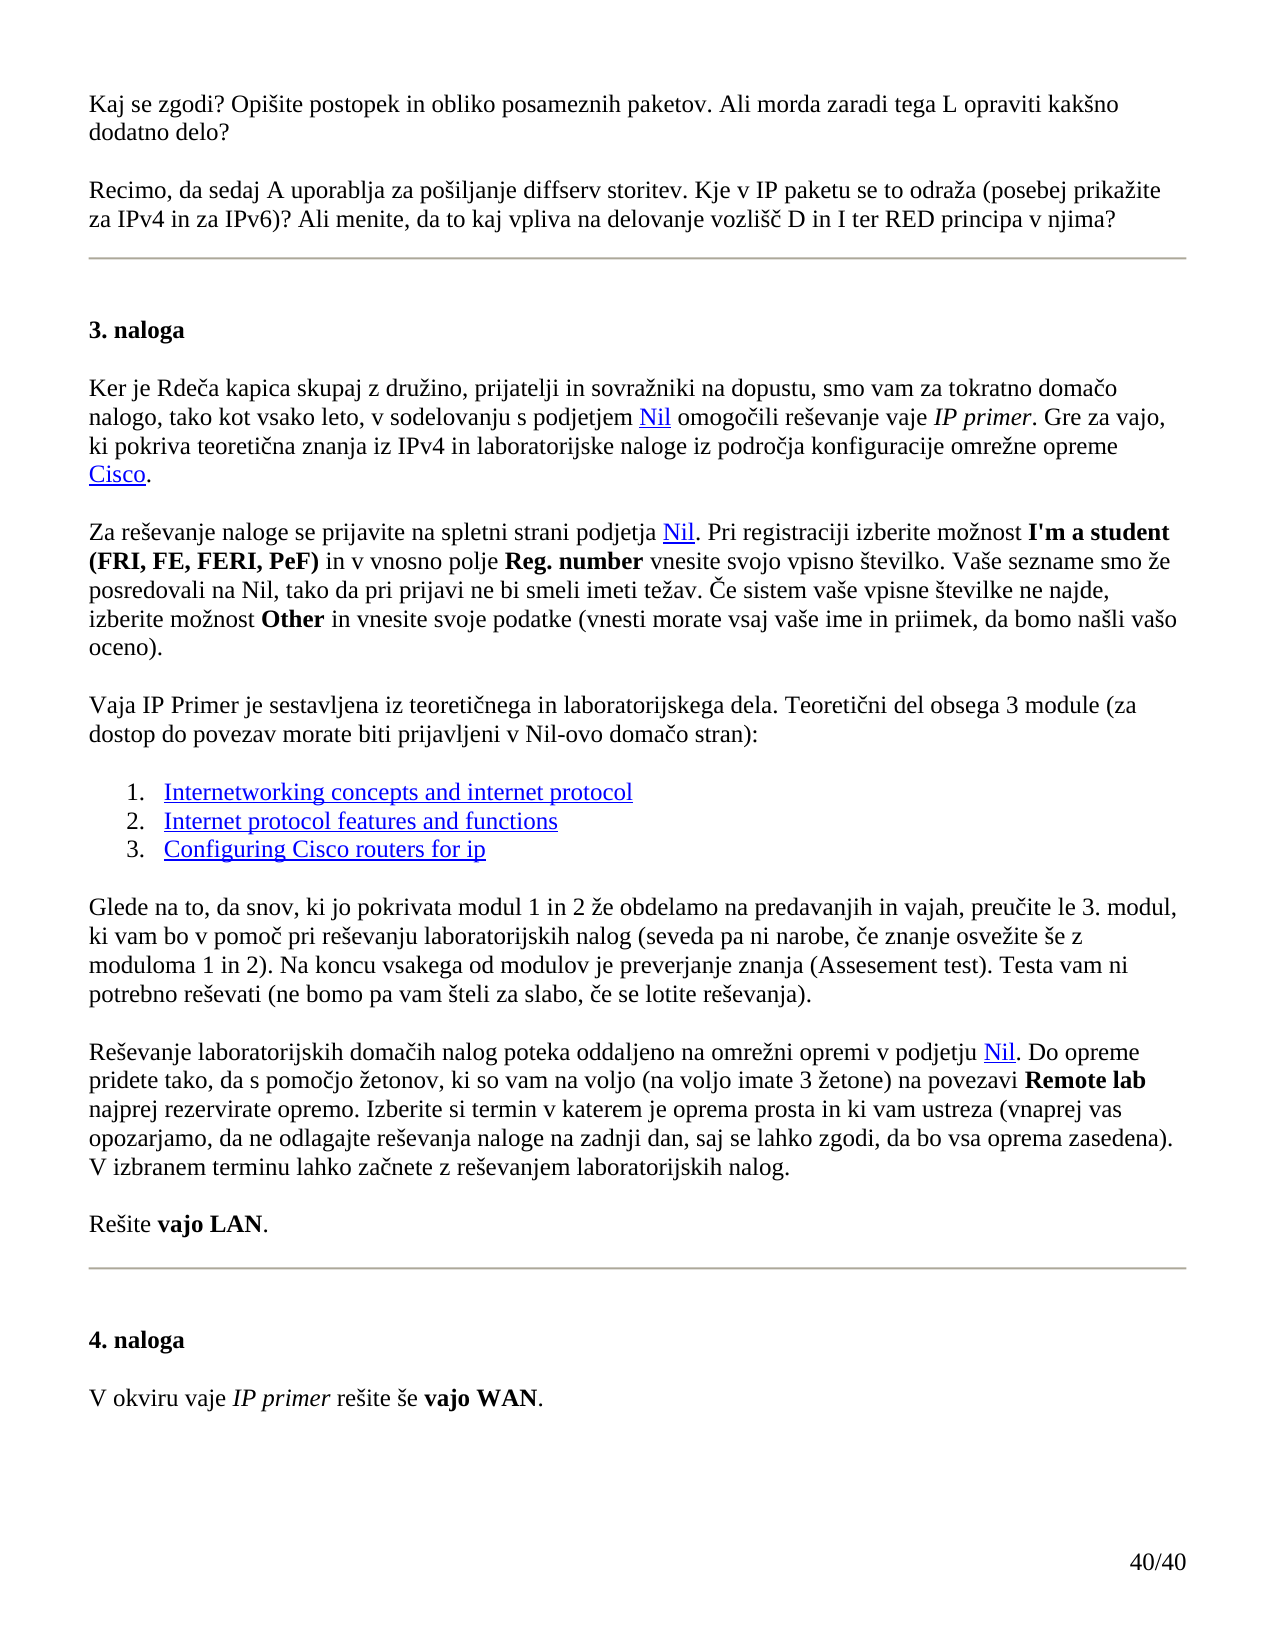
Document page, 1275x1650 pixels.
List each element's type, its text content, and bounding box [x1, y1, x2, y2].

text Glede na to, da snov, ki jo pokrivata modul 1 in 2 že obdelamo na predavanjih in vajah, preučite le 3. modul, ki vam bo v pomoč pri reševanju laboratorijskih nalog (seveda pa ni narobe, če znanje osvežite še z moduloma 1 in 2). Na koncu vsakega od modulov je preverjanje znanja (Assesement test). Testa vam ni potrebno reševati (ne bomo pa vam šteli za slabo, če se lotite reševanja). [89, 892, 1186, 1007]
text Vaja IP Primer je sestavljena iz teoretičnega in laboratorijskega dela. Teoretični del obsega 3 module (za dostop do povezav morate biti prijavljeni v Nil-ovo domačo stran): [89, 690, 1186, 748]
text Ker je Rdeča kapica skupaj z družino, prijatelji in sovražniki na dopustu, smo vam za tokratno domačo nalogo, tako kot vsako leto, v sodelovanju s podjetjem Nil omogočili reševanje vaje IP primer. Gre za vajo, ki pokriva teoretična znanja iz IPv4 in laboratorijske naloge iz področja konfiguracije omrežne opreme Cisco. [89, 373, 1186, 488]
text Reševanje laboratorijskih domačih nalog poteka oddaljeno na omrežni opremi v podjetju Nil. Do opreme pridete tako, da s pomočjo žetonov, ki so vam na voljo (na voljo imate 3 žetone) na povezavi Remote lab najprej rezervirate opremo. Izberite si termin v katerem je oprema prosta in ki vam ustreza (vnaprej vas opozarjamo, da ne odlagajte reševanja naloge na zadnji dan, saj se lahko zgodi, da bo vsa oprema zasedena). V izbranem terminu lahko začnete z reševanjem laboratorijskih nalog. [89, 1037, 1186, 1180]
list Internetworking concepts and internet protocol [126, 777, 1186, 806]
subtitle 4. naloga [89, 1325, 1186, 1354]
subtitle 3. naloga [89, 315, 1186, 344]
text V okviru vaje IP primer rešite še vajo WAN. [89, 1383, 1186, 1412]
list Internet protocol features and functions [126, 806, 1186, 834]
text Za reševanje naloge se prijavite na spletni strani podjetja Nil. Pri registraciji izberite možnost I'm a student (FRI, FE, FERI, PeF) in v vnosno polje Reg. number vnesite svojo vpisno številko. Vaše sezname smo že posredovali na Nil, tako da pri prijavi ne bi smeli imeti težav. Če sistem vaše vpisne številke ne najde, izberite možnost Other in vnesite svoje podatke (vnesti morate vsaj vaše ime in priimek, da bomo našli vašo oceno). [89, 517, 1186, 661]
text Kaj se zgodi? Opišite postopek in obliko posameznih paketov. Ali morda zaradi tega L opraviti kakšno dodatno delo? Recimo, da sedaj A uporablja za pošiljanje diffserv storitev. Kje v IP paketu se to odraža (posebej prikažite za IPv4 in za IPv6)? Ali menite, da to kaj vpliva na delovanje vozlišč D in I ter RED principa v njima? [89, 89, 1186, 232]
list Configuring Cisco routers for ip [126, 834, 1186, 863]
text Rešite vajo LAN. [89, 1209, 1186, 1238]
